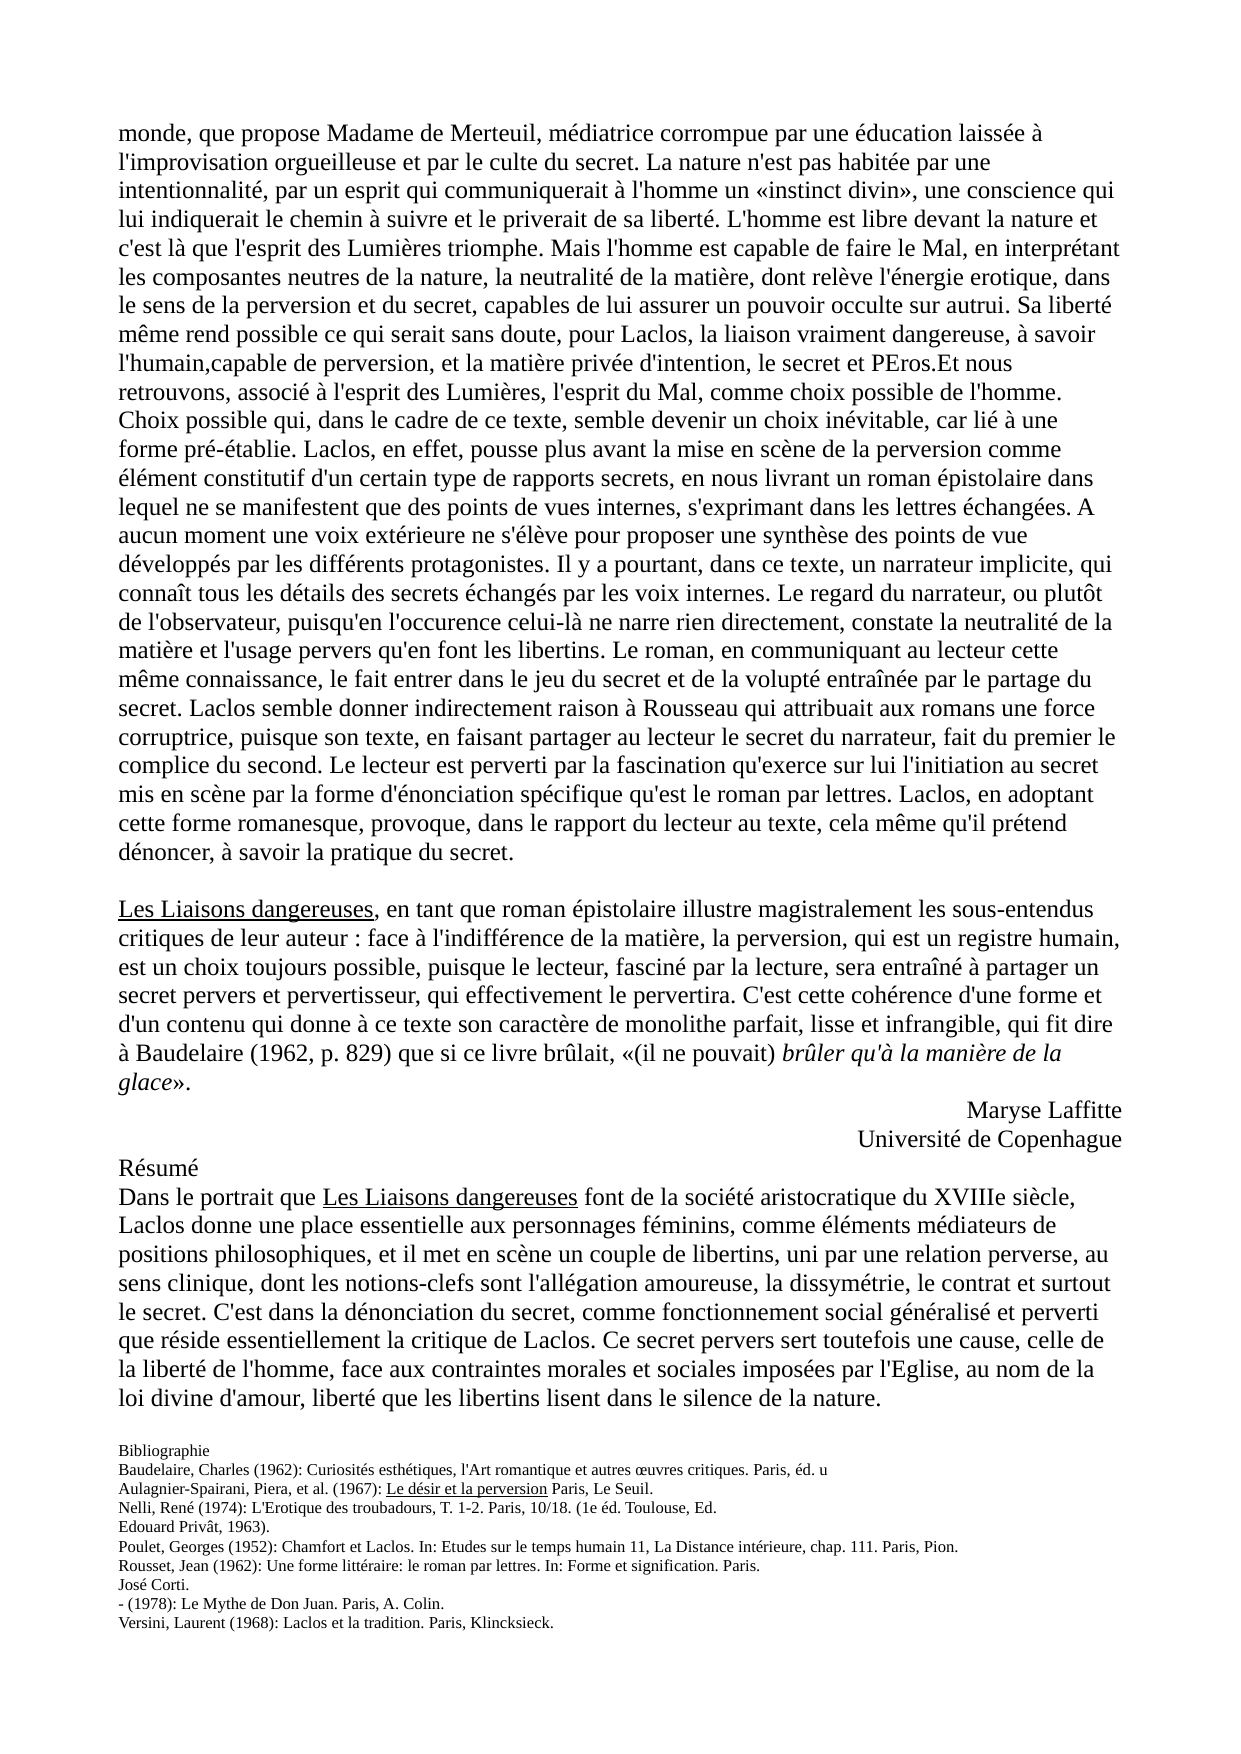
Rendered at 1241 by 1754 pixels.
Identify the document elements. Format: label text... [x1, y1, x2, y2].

text Choix possible qui, dans le cadre de ce texte, semble devenir un choix inévitable, car lié à une forme pré-établie. Laclos, en effet, pousse plus avant la mise en scène de la perversion comme élément constitutif d'un certain type de rapports secrets, en nous livrant un roman épistolaire dans lequel ne se manifestent que des points de vues internes, s'exprimant dans les lettres échangées. A aucun moment une voix extérieure ne s'élève pour proposer une synthèse des points de vue développés par les différents protagonistes. Il y a pourtant, dans ce texte, un narrateur implicite, qui connaît tous les détails des secrets échangés par les voix internes. Le regard du narrateur, ou plutôt de l'observateur, puisqu'en l'occurence celui-là ne narre rien directement, constate la neutralité de la matière et l'usage pervers qu'en font les libertins. Le roman, en communiquant au lecteur cette même connaissance, le fait entrer dans le jeu du secret et de la volupté entraînée par le partage du secret. Laclos semble donner indirectement raison à Rousseau qui attribuait aux romans une force corruptrice, puisque son texte, en faisant partager au lecteur le secret du narrateur, fait du premier le complice du second. Le lecteur est perverti par la fascination qu'exerce sur lui l'initiation au secret mis en scène par la forme d'énonciation spécifique qu'est le roman par lettres. Laclos, en adoptant cette forme romanesque, provoque, dans le rapport du lecteur au texte, cela même qu'il prétend dénoncer, à savoir la pratique du secret. [118, 406, 1122, 866]
text Versini, Laurent (1968): Laclos et la tradition. Paris, Klincksieck. [118, 1613, 1122, 1632]
text Dans le portrait que Les Liaisons dangereuses font de la société aristocratique du XVIIIe siècle, Laclos donne une place essentielle aux personnages féminins, comme éléments médiateurs de positions philosophiques, et il met en scène un couple de libertins, uni par une relation perverse, au sens clinique, dont les notions-clefs sont l'allégation amoureuse, la dissymétrie, le contrat et surtout le secret. C'est dans la dénonciation du secret, comme fonctionnement social généralisé et perverti que réside essentiellement la critique de Laclos. Ce secret pervers sert toutefois une cause, celle de la liberté de l'homme, face aux contraintes morales et sociales imposées par l'Eglise, au nom de la loi divine d'amour, liberté que les libertins lisent dans le silence de la nature. [118, 1182, 1122, 1412]
text Aulagnier-Spairani, Piera, et al. (1967): Le désir et la perversion Paris, Le Seuil. Nelli, René (1974): L'Erotique des troubadours, T. 1-2. Paris, 10/18. (1e éd. Toulouse, Ed. Edouard Privât, 1963). [118, 1479, 1122, 1536]
text Bibliographie [118, 1441, 1122, 1460]
text Les Liaisons dangereuses, en tant que roman épistolaire illustre magistralement les sous-entendus critiques de leur auteur : face à l'indifférence de la matière, la perversion, qui est un registre humain, est un choix toujours possible, puisque le lecteur, fasciné par la lecture, sera entraîné à partager un secret pervers et pervertisseur, qui effectivement le pervertira. C'est cette cohérence d'une forme et d'un contenu qui donne à ce texte son caractère de monolithe parfait, lisse et infrangible, qui fit dire à Baudelaire (1962, p. 829) que si ce livre brûlait, «(il ne pouvait) brûler qu'à la manière de la glace». [118, 894, 1122, 1096]
text Maryse Laffitte [118, 1096, 1122, 1124]
text Rousset, Jean (1962): Une forme littéraire: le roman par lettres. In: Forme et signification. Paris. José Corti. [118, 1556, 1122, 1594]
text monde, que propose Madame de Merteuil, médiatrice corrompue par une éducation laissée à l'improvisation orgueilleuse et par le culte du secret. La nature n'est pas habitée par une intentionnalité, par un esprit qui communiquerait à l'homme un «instinct divin», une conscience qui lui indiquerait le chemin à suivre et le priverait de sa liberté. L'homme est libre devant la nature et c'est là que l'esprit des Lumières triomphe. Mais l'homme est capable de faire le Mal, en interprétant les composantes neutres de la nature, la neutralité de la matière, dont relève l'énergie erotique, dans le sens de la perversion et du secret, capables de lui assurer un pouvoir occulte sur autrui. Sa liberté même rend possible ce qui serait sans doute, pour Laclos, la liaison vraiment dangereuse, à savoir l'humain,capable de perversion, et la matière privée d'intention, le secret et PEros.Et nous retrouvons, associé à l'esprit des Lumières, l'esprit du Mal, comme choix possible de l'homme. [118, 118, 1122, 406]
text Résumé [118, 1153, 1122, 1182]
text Baudelaire, Charles (1962): Curiosités esthétiques, l'Art romantique et autres œuvres critiques. Paris, éd. u [118, 1460, 1122, 1479]
text - (1978): Le Mythe de Don Juan. Paris, A. Colin. [118, 1594, 1122, 1613]
text Université de Copenhague [118, 1124, 1122, 1153]
text Poulet, Georges (1952): Chamfort et Laclos. In: Etudes sur le temps humain 11, La Distance intérieure, chap. 111. Paris, Pion. [118, 1536, 1122, 1556]
